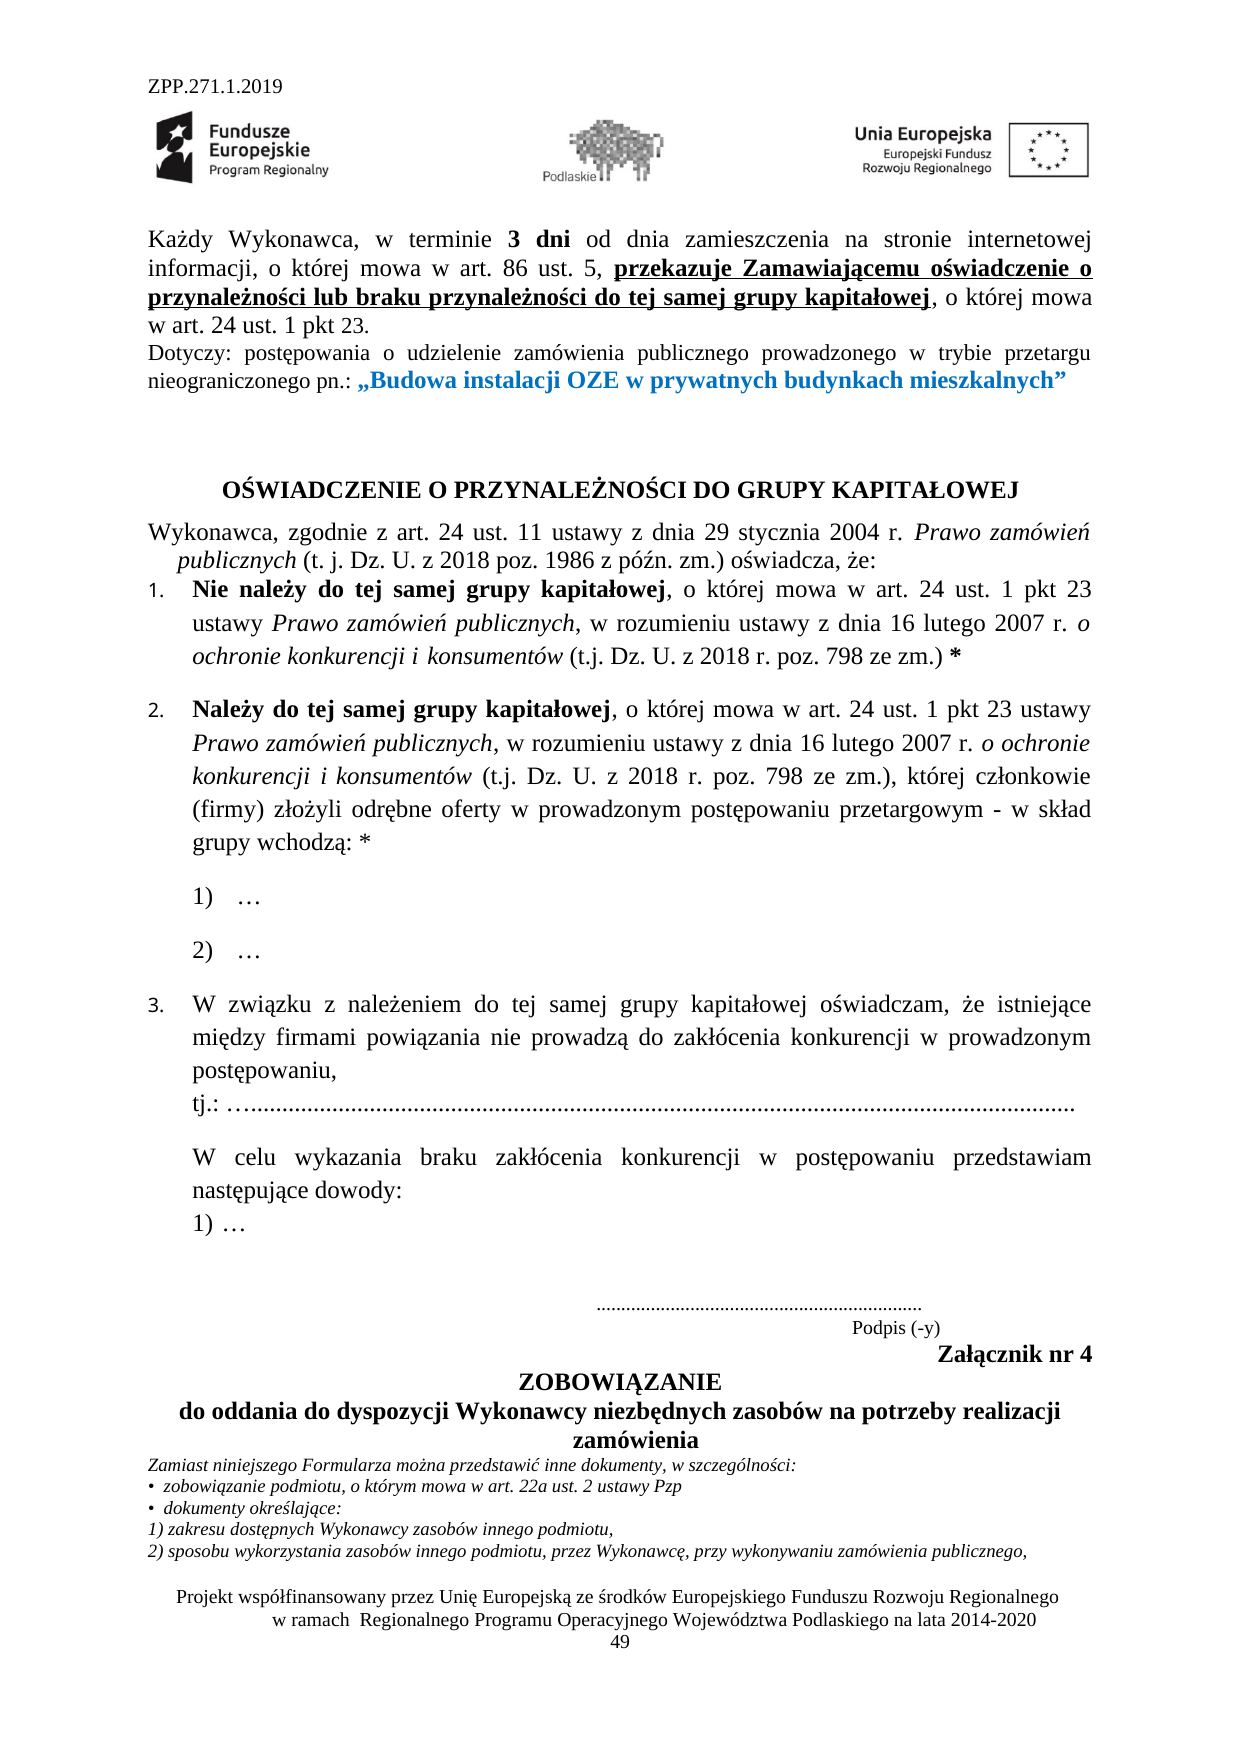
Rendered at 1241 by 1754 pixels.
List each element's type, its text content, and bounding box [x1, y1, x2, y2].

text Wykonawca, zgodnie z art. 24 ust. 11 ustawy z dnia 29 stycznia 2004 r. Prawo zamówień publicznych (t. j. Dz. U. z 2018 poz. 1986 z późn. zm.) oświadcza, że: [148, 517, 1092, 574]
text Załącznik nr 4 [148, 1339, 1092, 1367]
text W celu wykazania braku zakłócenia konkurencji w postępowaniu przedstawiam następujące dowody: [192, 1142, 1092, 1204]
text Dotyczy: postępowania o udzielenie zamówienia publicznego prowadzonego w trybie przetargu nieograniczonego pn.: „Budowa instalacji OZE w prywatnych budynkach mieszkalnych” [148, 339, 1092, 394]
text Zamiast niniejszego Formularza można przedstawić inne dokumenty, w szczególności: [148, 1454, 1092, 1475]
list Nie należy do tej samej grupy kapitałowej, o której mowa w art. 24 ust. 1 pkt 23 ustawy Prawo zamówień publicznych, w rozumieniu ustawy z dnia 16 lutego 2007 r. o ochronie konkurencji i konsumentów (t.j. Dz. U. z 2018 r. poz. 798 ze zm.) * [148, 574, 1092, 669]
list Należy do tej samej grupy kapitałowej, o której mowa w art. 24 ust. 1 pkt 23 ustawy Prawo zamówień publicznych, w rozumieniu ustawy z dnia 16 lutego 2007 r. o ochronie konkurencji i konsumentów (t.j. Dz. U. z 2018 r. poz. 798 ze zm.), której członkowie (firmy) złożyli odrębne oferty w prowadzonym postępowaniu przetargowym - w skład grupy wchodzą: * [148, 694, 1092, 856]
text 2) sposobu wykorzystania zasobów innego podmiotu, przez Wykonawcę, przy wykonywaniu zamówienia publicznego, [148, 1540, 1092, 1561]
text • zobowiązanie podmiotu, o którym mowa w art. 22a ust. 2 ustawy Pzp [148, 1475, 1092, 1497]
list W związku z należeniem do tej samej grupy kapitałowej oświadczam, że istniejące między firmami powiązania nie prowadzą do zakłócenia konkurencji w prowadzonym postępowaniu, tj.: ….................................................................................................................................... [148, 989, 1092, 1117]
text do oddania do dyspozycji Wykonawcy niezbędnych zasobów na potrzeby realizacji zamówienia [148, 1396, 1092, 1454]
text Podpis (-y) [148, 1316, 1092, 1339]
text 1) zakresu dostępnych Wykonawcy zasobów innego podmiotu, [148, 1518, 1092, 1540]
text .................................................................. [443, 1262, 1092, 1316]
list … [192, 881, 1092, 910]
text ZOBOWIĄZANIE [148, 1367, 1092, 1396]
text Każdy Wykonawca, w terminie 3 dni od dnia zamieszczenia na stronie internetowej informacji, o której mowa w art. 86 ust. 5, przekazuje Zamawiającemu oświadczenie o przynależności lub braku przynależności do tej samej grupy kapitałowej, o której mowa w art. 24 ust. 1 pkt 23. [148, 224, 1092, 339]
text OŚWIADCZENIE O PRZYNALEŻNOŚCI DO GRUPY KAPITAŁOWEJ [148, 475, 1092, 504]
list … [192, 1208, 1092, 1237]
list … [192, 935, 1092, 963]
text • dokumenty określające: [148, 1497, 1092, 1518]
